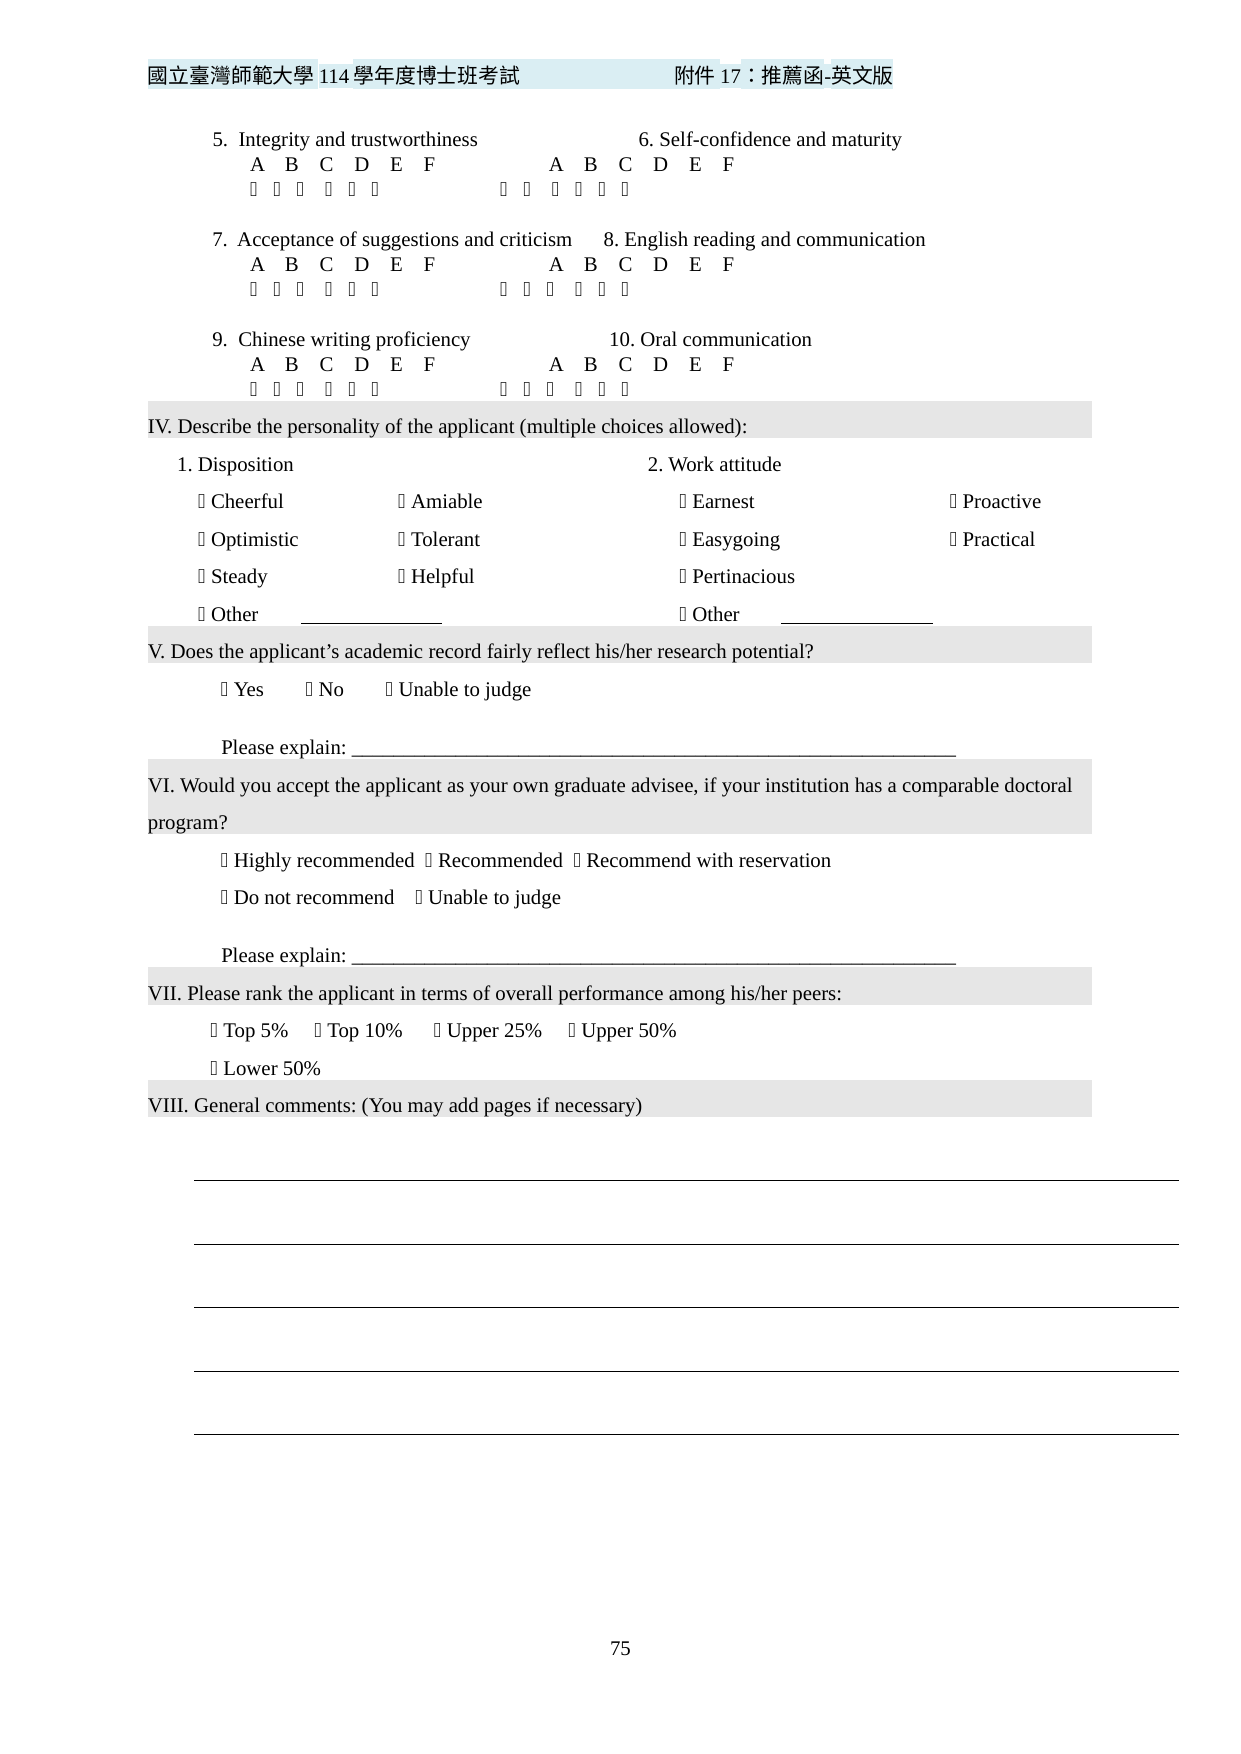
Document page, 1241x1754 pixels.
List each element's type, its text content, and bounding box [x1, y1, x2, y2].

table_cell  Other [676, 588, 778, 626]
table_header  Proactive [947, 476, 1113, 513]
text  Highly recommended  Recommended  Recommend with reservation [179, 834, 1092, 872]
table_header  Amiable [395, 476, 676, 513]
table_cell  Practical [947, 513, 1113, 551]
text A B C D E F A B C D E F [179, 151, 1092, 176]
text 1. Disposition 2. Work attitude [148, 438, 1092, 476]
table_cell [194, 1245, 1179, 1307]
table_cell  Pertinacious [676, 551, 947, 588]
text Please explain: __________________________________________________________ [179, 730, 1092, 759]
text Please explain: __________________________________________________________ [179, 938, 1092, 967]
text VII. Please rank the applicant in terms of overall performance among his/her peers: [148, 967, 1092, 1005]
table_cell  Steady [195, 551, 395, 588]
table_header  Earnest [676, 476, 947, 513]
table_cell  Helpful [395, 551, 676, 588]
table_cell [778, 588, 1113, 626]
table_cell [298, 588, 676, 626]
table_cell  Easygoing [676, 513, 947, 551]
text  Yes  No  Unable to judge [179, 663, 1092, 701]
text  Do not recommend  Unable to judge [179, 872, 1092, 909]
text 5. Integrity and trustworthiness 6. Self-confidence and maturity [212, 113, 1092, 151]
text VIII. General comments: (You may add pages if necessary) [148, 1080, 1092, 1117]
text             [179, 176, 1092, 201]
text  Lower 50% [148, 1042, 1092, 1080]
text             [179, 376, 1092, 401]
text A B C D E F A B C D E F [179, 251, 1092, 276]
text V. Does the applicant’s academic record fairly reflect his/her research potential? [148, 626, 1092, 663]
table_cell [947, 551, 1113, 588]
table_cell [194, 1181, 1179, 1243]
table_cell  Tolerant [395, 513, 676, 551]
text IV. Describe the personality of the applicant (multiple choices allowed): [148, 401, 1092, 438]
table_cell  Optimistic [195, 513, 395, 551]
table_cell [194, 1372, 1179, 1434]
text             [179, 276, 1092, 301]
table_cell  Other [195, 588, 298, 626]
table_cell [194, 1308, 1179, 1371]
text 7. Acceptance of suggestions and criticism 8. English reading and communication [212, 213, 1092, 251]
table_header [194, 1118, 1179, 1180]
text  Top 5%  Top 10%  Upper 25%  Upper 50% [148, 1005, 1092, 1042]
table_header  Cheerful [195, 476, 395, 513]
text 9. Chinese writing proficiency 10. Oral communication [212, 313, 1092, 351]
text VI. Would you accept the applicant as your own graduate advisee, if your institution has a comparable doctoral program? [148, 759, 1092, 834]
text A B C D E F A B C D E F [179, 351, 1092, 376]
